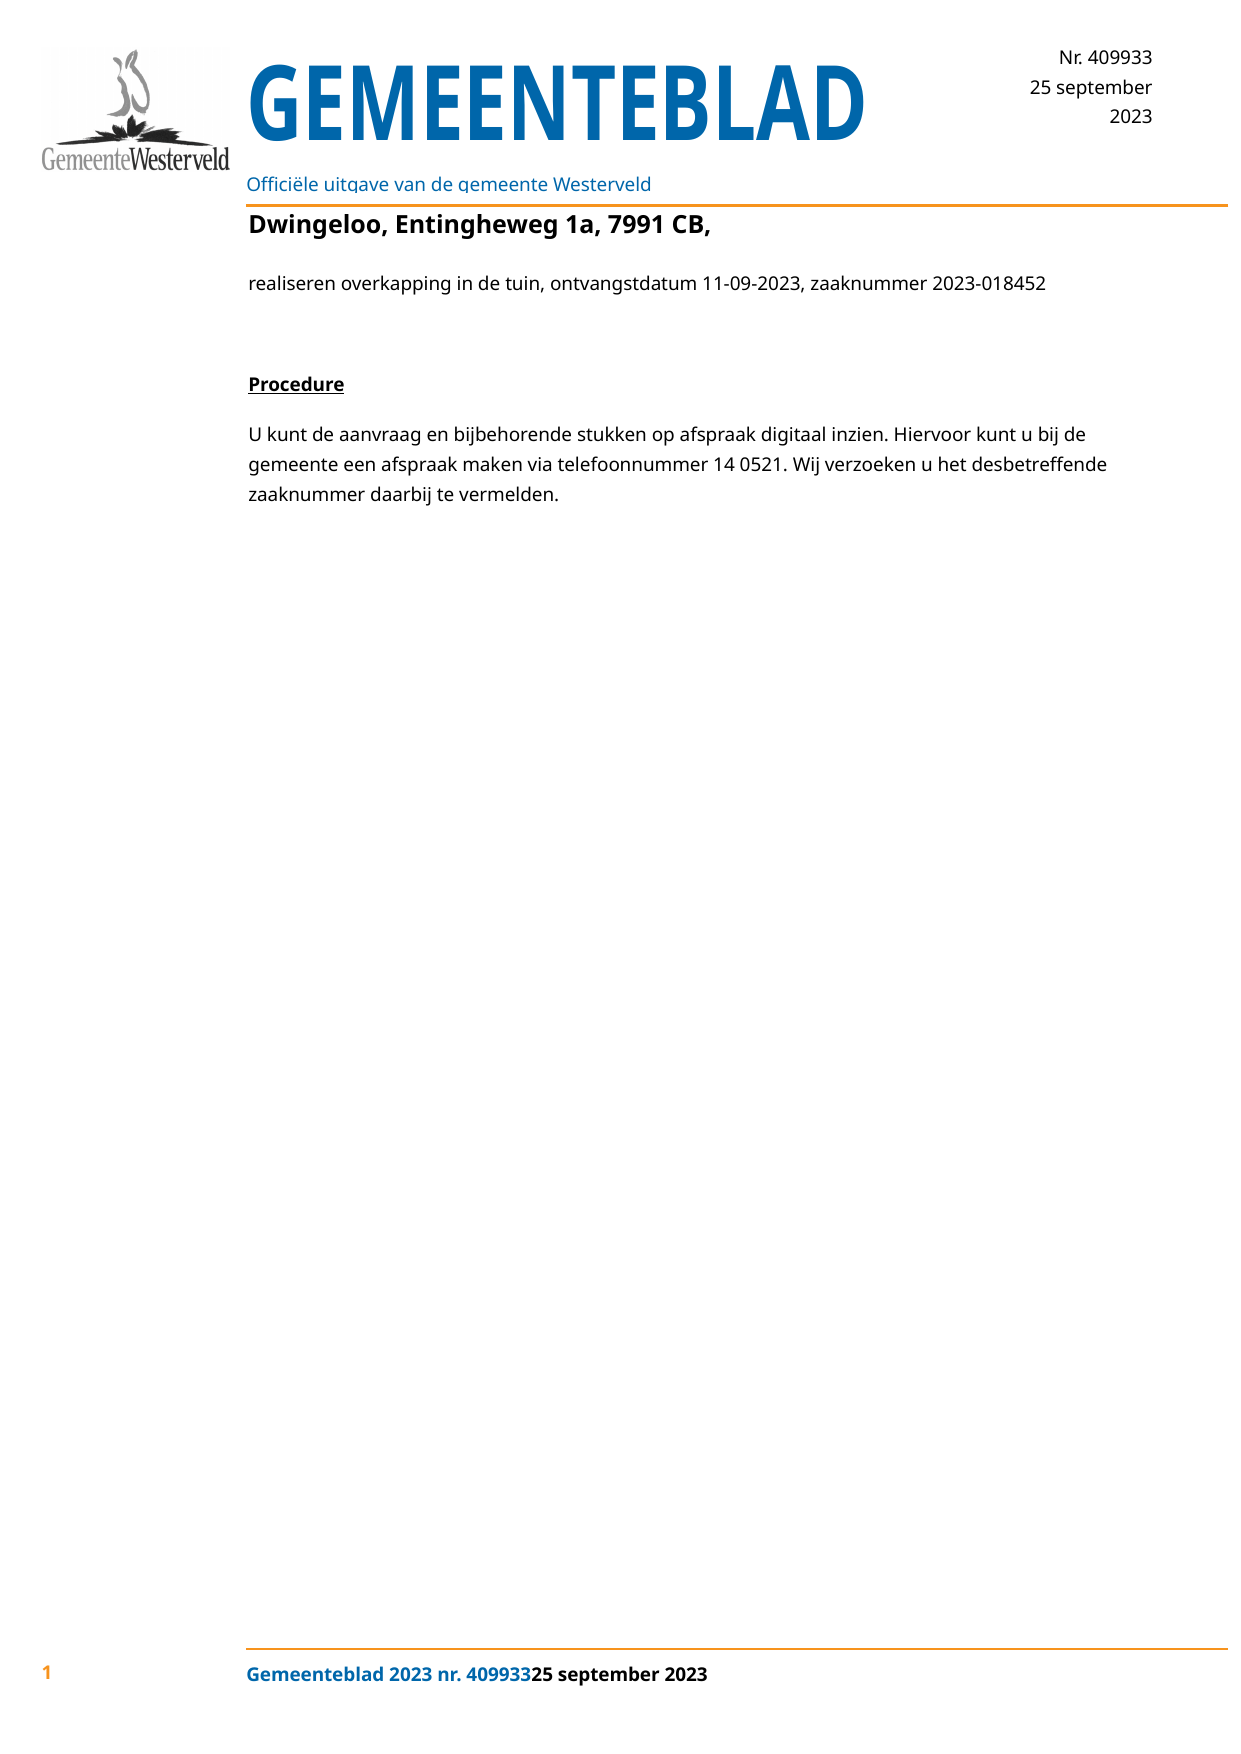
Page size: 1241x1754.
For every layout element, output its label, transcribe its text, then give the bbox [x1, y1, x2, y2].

text U kunt de aanvraag en bijbehorende stukken op afspraak digitaal inzien. Hiervoor kunt u bij de gemeente een afspraak maken via telefoonnummer 14 0521. Wij verzoeken u het desbetreffende zaaknummer daarbij te vermelden. [248, 422, 1152, 506]
picture [41, 47, 231, 172]
text Procedure [248, 371, 1152, 397]
text Dwingeloo, Entingheweg 1a, 7991 CB, [248, 207, 1152, 241]
text realiseren overkapping in de tuin, ontvangstdatum 11-09-2023, zaaknummer 2023-018452 [248, 270, 1152, 296]
